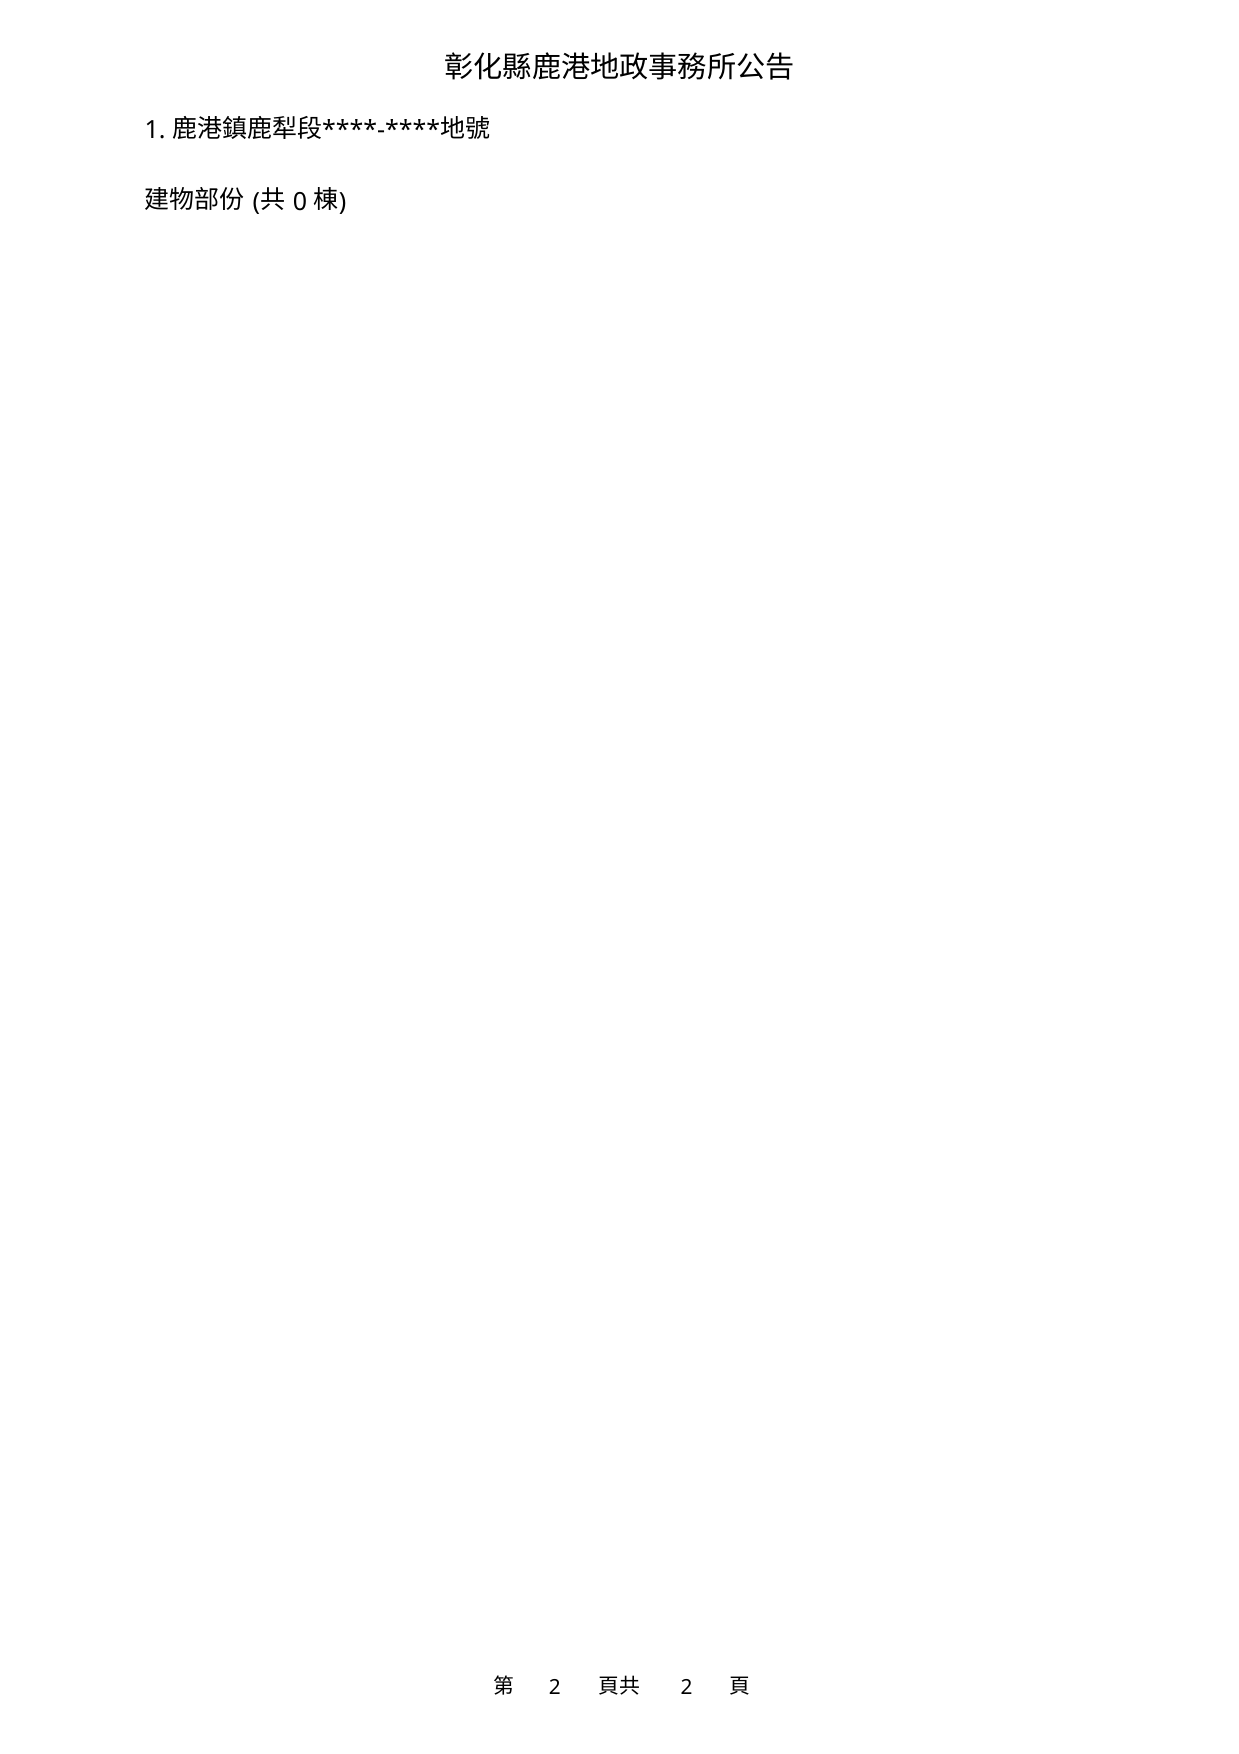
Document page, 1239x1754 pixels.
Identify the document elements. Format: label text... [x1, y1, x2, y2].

table_cell [585, 239, 653, 1666]
table_header [524, 0, 585, 41]
table_cell 建物部份 (共 0 棟) [62, 166, 1177, 238]
table_header [1177, 0, 1239, 41]
table_cell 頁 [720, 1666, 760, 1707]
table_cell [0, 166, 62, 238]
table_cell [653, 239, 719, 1666]
table_cell [0, 95, 62, 166]
table_cell 第 [483, 1666, 523, 1707]
table_cell [720, 239, 760, 1666]
table_header [483, 0, 523, 41]
table_cell 1. 鹿港鎮鹿犁段****-****地號 [62, 95, 1177, 166]
table_cell [1177, 95, 1239, 166]
table_header [653, 0, 719, 41]
table_cell [0, 41, 62, 94]
table_header [585, 0, 653, 41]
table_cell [483, 239, 523, 1666]
table_cell [1177, 239, 1239, 1666]
table_cell 2 [524, 1666, 585, 1707]
table_cell [1177, 1666, 1239, 1707]
table_header [760, 0, 1177, 41]
table_cell [760, 239, 1177, 1666]
table_cell 頁共 [585, 1666, 653, 1707]
table_cell [62, 239, 483, 1666]
table_cell [62, 1666, 483, 1707]
table_header [0, 0, 62, 41]
table_cell [524, 239, 585, 1666]
table_header [62, 0, 483, 41]
table_cell [760, 1666, 1177, 1707]
table_cell [1177, 166, 1239, 238]
table_cell [0, 1666, 62, 1707]
table_cell 彰化縣鹿港地政事務所公告 [62, 41, 1177, 94]
table_cell 2 [653, 1666, 719, 1707]
table_header [720, 0, 760, 41]
table_cell [0, 239, 62, 1666]
table_cell [1177, 41, 1239, 94]
